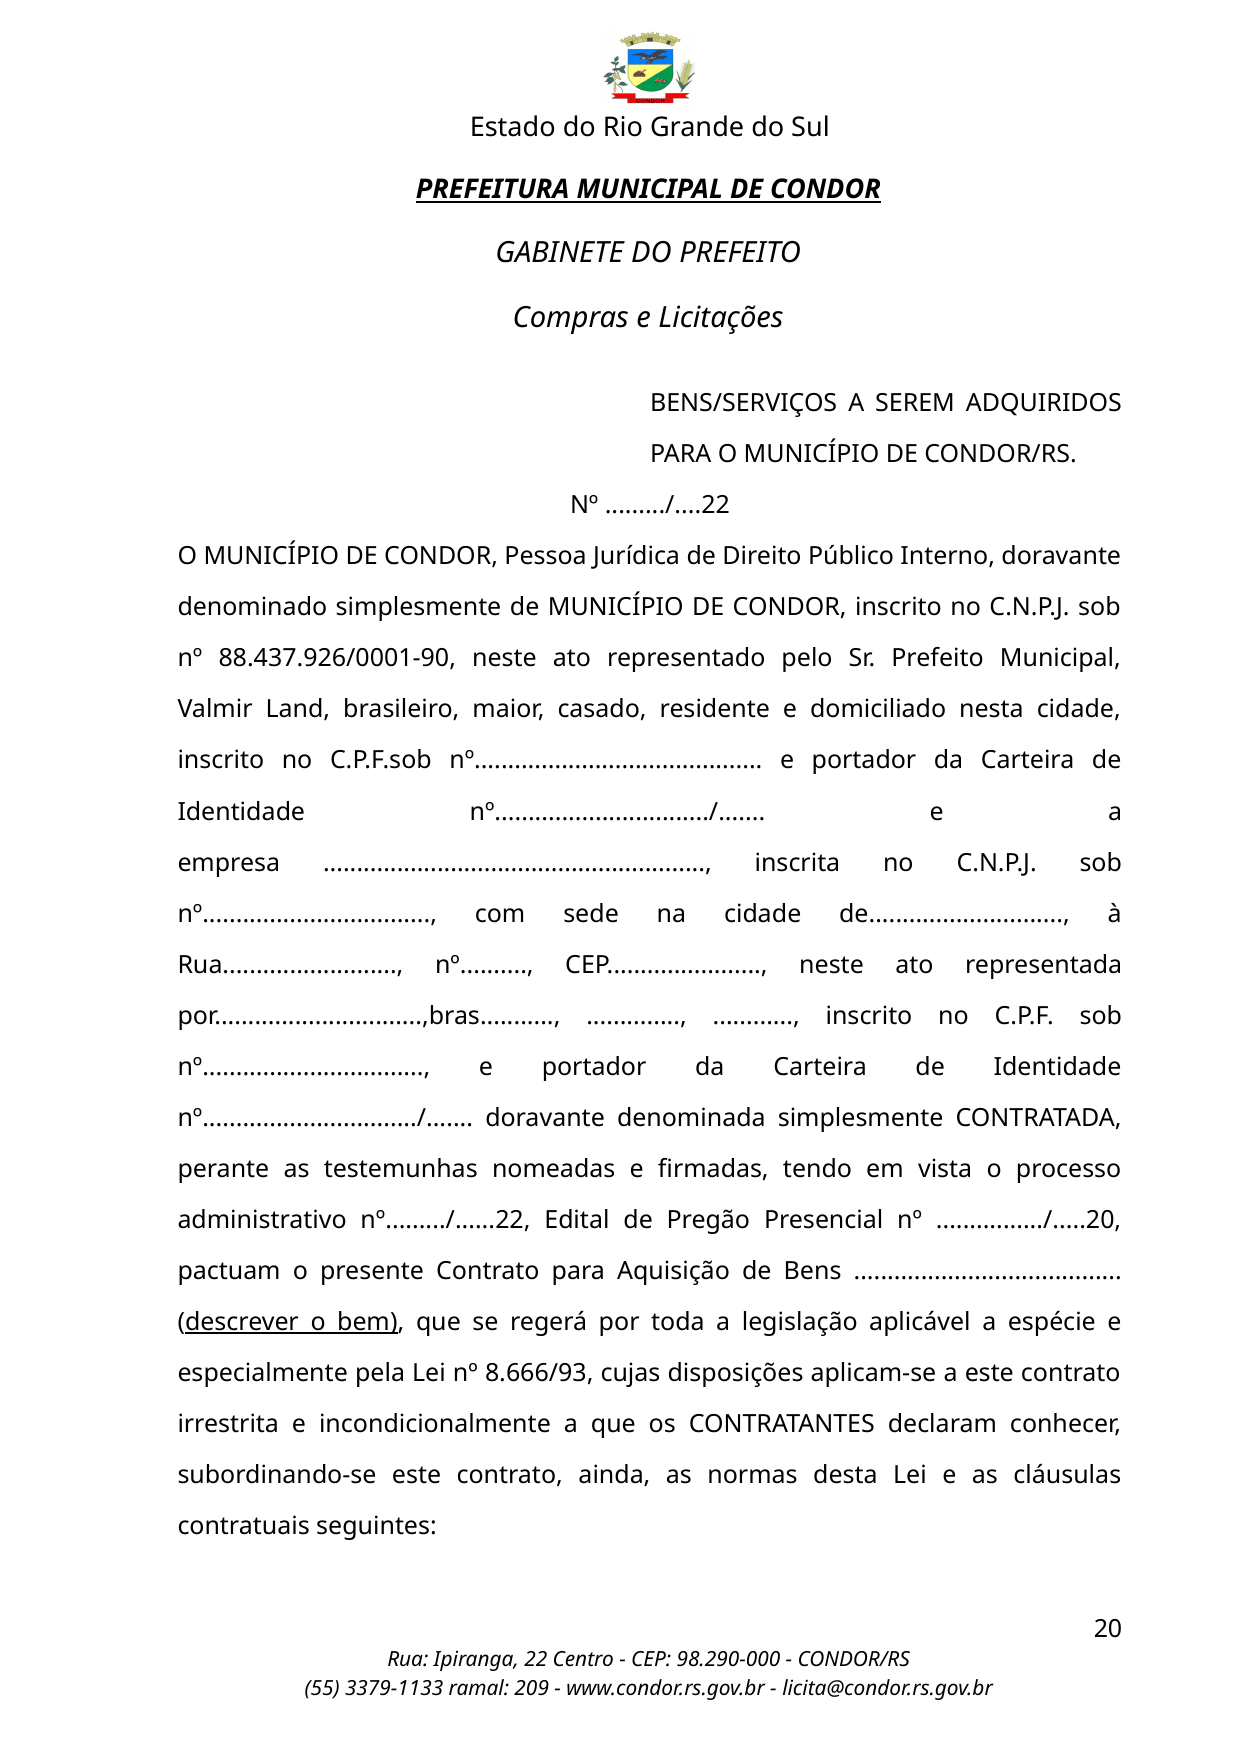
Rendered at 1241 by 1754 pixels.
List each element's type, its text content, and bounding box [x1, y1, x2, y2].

text BENS/SERVIÇOS A SEREM ADQUIRIDOS PARA O MUNICÍPIO DE CONDOR/RS. [650, 385, 1122, 470]
text Nº ........./....22 [177, 487, 1122, 521]
text O MUNICÍPIO DE CONDOR, Pessoa Jurídica de Direito Público Interno, doravante denominado simplesmente de MUNICÍPIO DE CONDOR, inscrito no C.N.P.J. sob nº 88.437.926/0001-90, neste ato representado pelo Sr. Prefeito Municipal, Valmir Land, brasileiro, maior, casado, residente e domiciliado nesta cidade, inscrito no C.P.F.sob nº........................................... e portador da Carteira de Identidade nº................................/....... e a empresa ........................................................., inscrita no C.N.P.J. sob nº.................................., com sede na cidade de............................., à Rua.........................., nº.........., CEP......................., neste ato representada por...............................,bras..........., .............., ............, inscrito no C.P.F. sob nº................................., e portador da Carteira de Identidade nº................................/....... doravante denominada simplesmente CONTRATADA, perante as testemunhas nomeadas e firmadas, tendo em vista o processo administrativo nº........./......22, Edital de Pregão Presencial nº ................/.....20, pactuam o presente Contrato para Aquisição de Bens ........................................ (descrever o bem), que se regerá por toda a legislação aplicável a espécie e especialmente pela Lei nº 8.666/93, cujas disposições aplicam-se a este contrato irrestrita e incondicionalmente a que os CONTRATANTES declaram conhecer, subordinando-se este contrato, ainda, as normas desta Lei e as cláusulas contratuais seguintes: [177, 538, 1122, 1542]
